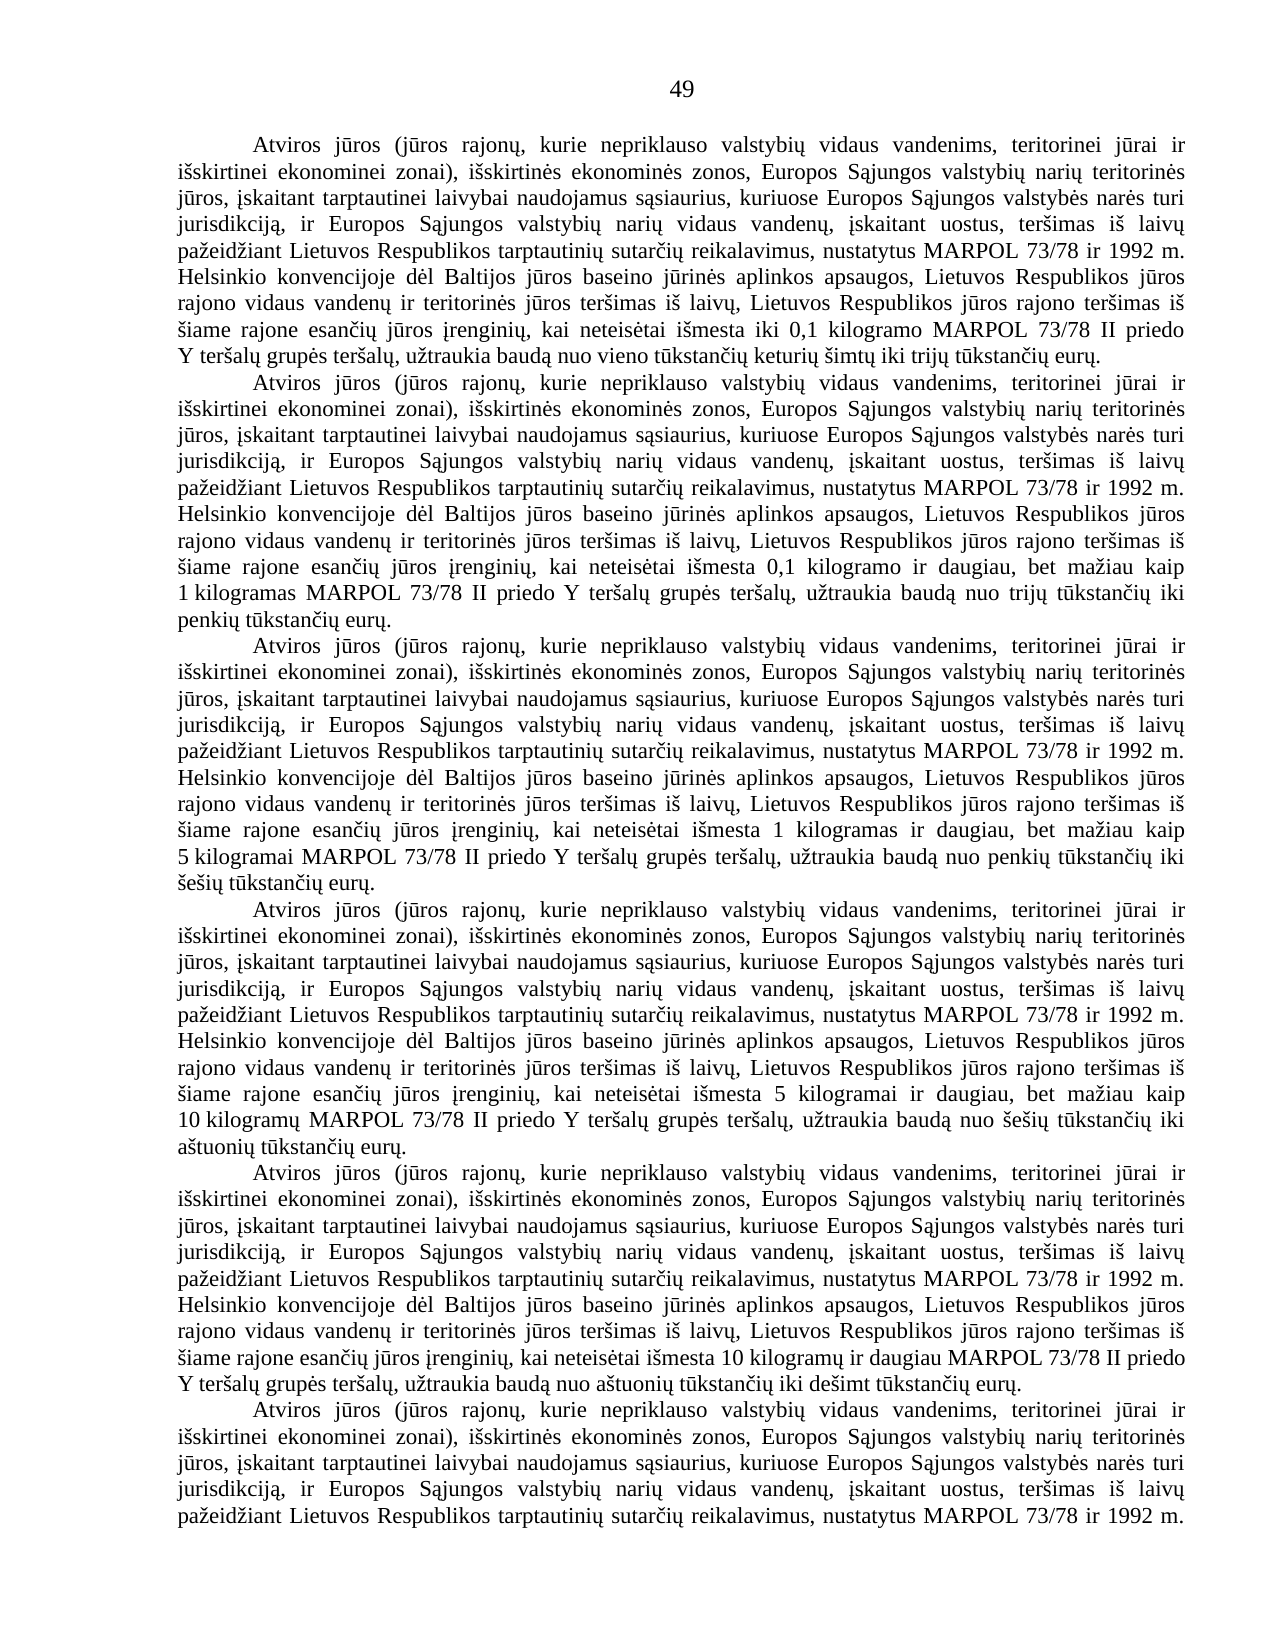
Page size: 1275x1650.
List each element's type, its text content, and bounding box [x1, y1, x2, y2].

text Atviros jūros (jūros rajonų, kurie nepriklauso valstybių vidaus vandenims, teritorinei jūrai ir išskirtinei ekonominei zonai), išskirtinės ekonominės zonos, Europos Sąjungos valstybių narių teritorinės jūros, įskaitant tarptautinei laivybai naudojamus sąsiaurius, kuriuose Europos Sąjungos valstybės narės turi jurisdikciją, ir Europos Sąjungos valstybių narių vidaus vandenų, įskaitant uostus, teršimas iš laivų pažeidžiant Lietuvos Respublikos tarptautinių sutarčių reikalavimus, nustatytus MARPOL 73/78 ir 1992 m. Helsinkio konvencijoje dėl Baltijos jūros baseino jūrinės aplinkos apsaugos, Lietuvos Respublikos jūros rajono vidaus vandenų ir teritorinės jūros teršimas iš laivų, Lietuvos Respublikos jūros rajono teršimas iš šiame rajone esančių jūros įrenginių, kai neteisėtai išmesta iki 0,1 kilogramo MARPOL 73/78 II priedo Y teršalų grupės teršalų, užtraukia baudą nuo vieno tūkstančių keturių šimtų iki trijų tūkstančių eurų. [177, 131, 1186, 368]
text Atviros jūros (jūros rajonų, kurie nepriklauso valstybių vidaus vandenims, teritorinei jūrai ir išskirtinei ekonominei zonai), išskirtinės ekonominės zonos, Europos Sąjungos valstybių narių teritorinės jūros, įskaitant tarptautinei laivybai naudojamus sąsiaurius, kuriuose Europos Sąjungos valstybės narės turi jurisdikciją, ir Europos Sąjungos valstybių narių vidaus vandenų, įskaitant uostus, teršimas iš laivų pažeidžiant Lietuvos Respublikos tarptautinių sutarčių reikalavimus, nustatytus MARPOL 73/78 ir 1992 m. Helsinkio konvencijoje dėl Baltijos jūros baseino jūrinės aplinkos apsaugos, Lietuvos Respublikos jūros rajono vidaus vandenų ir teritorinės jūros teršimas iš laivų, Lietuvos Respublikos jūros rajono teršimas iš šiame rajone esančių jūros įrenginių, kai neteisėtai išmesta 10 kilogramų ir daugiau MARPOL 73/78 II priedo Y teršalų grupės teršalų, užtraukia baudą nuo aštuonių tūkstančių iki dešimt tūkstančių eurų. [177, 1159, 1186, 1396]
text Atviros jūros (jūros rajonų, kurie nepriklauso valstybių vidaus vandenims, teritorinei jūrai ir išskirtinei ekonominei zonai), išskirtinės ekonominės zonos, Europos Sąjungos valstybių narių teritorinės jūros, įskaitant tarptautinei laivybai naudojamus sąsiaurius, kuriuose Europos Sąjungos valstybės narės turi jurisdikciją, ir Europos Sąjungos valstybių narių vidaus vandenų, įskaitant uostus, teršimas iš laivų pažeidžiant Lietuvos Respublikos tarptautinių sutarčių reikalavimus, nustatytus MARPOL 73/78 ir 1992 m. [177, 1396, 1186, 1528]
text Atviros jūros (jūros rajonų, kurie nepriklauso valstybių vidaus vandenims, teritorinei jūrai ir išskirtinei ekonominei zonai), išskirtinės ekonominės zonos, Europos Sąjungos valstybių narių teritorinės jūros, įskaitant tarptautinei laivybai naudojamus sąsiaurius, kuriuose Europos Sąjungos valstybės narės turi jurisdikciją, ir Europos Sąjungos valstybių narių vidaus vandenų, įskaitant uostus, teršimas iš laivų pažeidžiant Lietuvos Respublikos tarptautinių sutarčių reikalavimus, nustatytus MARPOL 73/78 ir 1992 m. Helsinkio konvencijoje dėl Baltijos jūros baseino jūrinės aplinkos apsaugos, Lietuvos Respublikos jūros rajono vidaus vandenų ir teritorinės jūros teršimas iš laivų, Lietuvos Respublikos jūros rajono teršimas iš šiame rajone esančių jūros įrenginių, kai neteisėtai išmesta 0,1 kilogramo ir daugiau, bet mažiau kaip 1 kilogramas MARPOL 73/78 II priedo Y teršalų grupės teršalų, užtraukia baudą nuo trijų tūkstančių iki penkių tūkstančių eurų. [177, 368, 1186, 632]
text Atviros jūros (jūros rajonų, kurie nepriklauso valstybių vidaus vandenims, teritorinei jūrai ir išskirtinei ekonominei zonai), išskirtinės ekonominės zonos, Europos Sąjungos valstybių narių teritorinės jūros, įskaitant tarptautinei laivybai naudojamus sąsiaurius, kuriuose Europos Sąjungos valstybės narės turi jurisdikciją, ir Europos Sąjungos valstybių narių vidaus vandenų, įskaitant uostus, teršimas iš laivų pažeidžiant Lietuvos Respublikos tarptautinių sutarčių reikalavimus, nustatytus MARPOL 73/78 ir 1992 m. Helsinkio konvencijoje dėl Baltijos jūros baseino jūrinės aplinkos apsaugos, Lietuvos Respublikos jūros rajono vidaus vandenų ir teritorinės jūros teršimas iš laivų, Lietuvos Respublikos jūros rajono teršimas iš šiame rajone esančių jūros įrenginių, kai neteisėtai išmesta 1 kilogramas ir daugiau, bet mažiau kaip 5 kilogramai MARPOL 73/78 II priedo Y teršalų grupės teršalų, užtraukia baudą nuo penkių tūkstančių iki šešių tūkstančių eurų. [177, 632, 1186, 896]
text Atviros jūros (jūros rajonų, kurie nepriklauso valstybių vidaus vandenims, teritorinei jūrai ir išskirtinei ekonominei zonai), išskirtinės ekonominės zonos, Europos Sąjungos valstybių narių teritorinės jūros, įskaitant tarptautinei laivybai naudojamus sąsiaurius, kuriuose Europos Sąjungos valstybės narės turi jurisdikciją, ir Europos Sąjungos valstybių narių vidaus vandenų, įskaitant uostus, teršimas iš laivų pažeidžiant Lietuvos Respublikos tarptautinių sutarčių reikalavimus, nustatytus MARPOL 73/78 ir 1992 m. Helsinkio konvencijoje dėl Baltijos jūros baseino jūrinės aplinkos apsaugos, Lietuvos Respublikos jūros rajono vidaus vandenų ir teritorinės jūros teršimas iš laivų, Lietuvos Respublikos jūros rajono teršimas iš šiame rajone esančių jūros įrenginių, kai neteisėtai išmesta 5 kilogramai ir daugiau, bet mažiau kaip 10 kilogramų MARPOL 73/78 II priedo Y teršalų grupės teršalų, užtraukia baudą nuo šešių tūkstančių iki aštuonių tūkstančių eurų. [177, 896, 1186, 1159]
